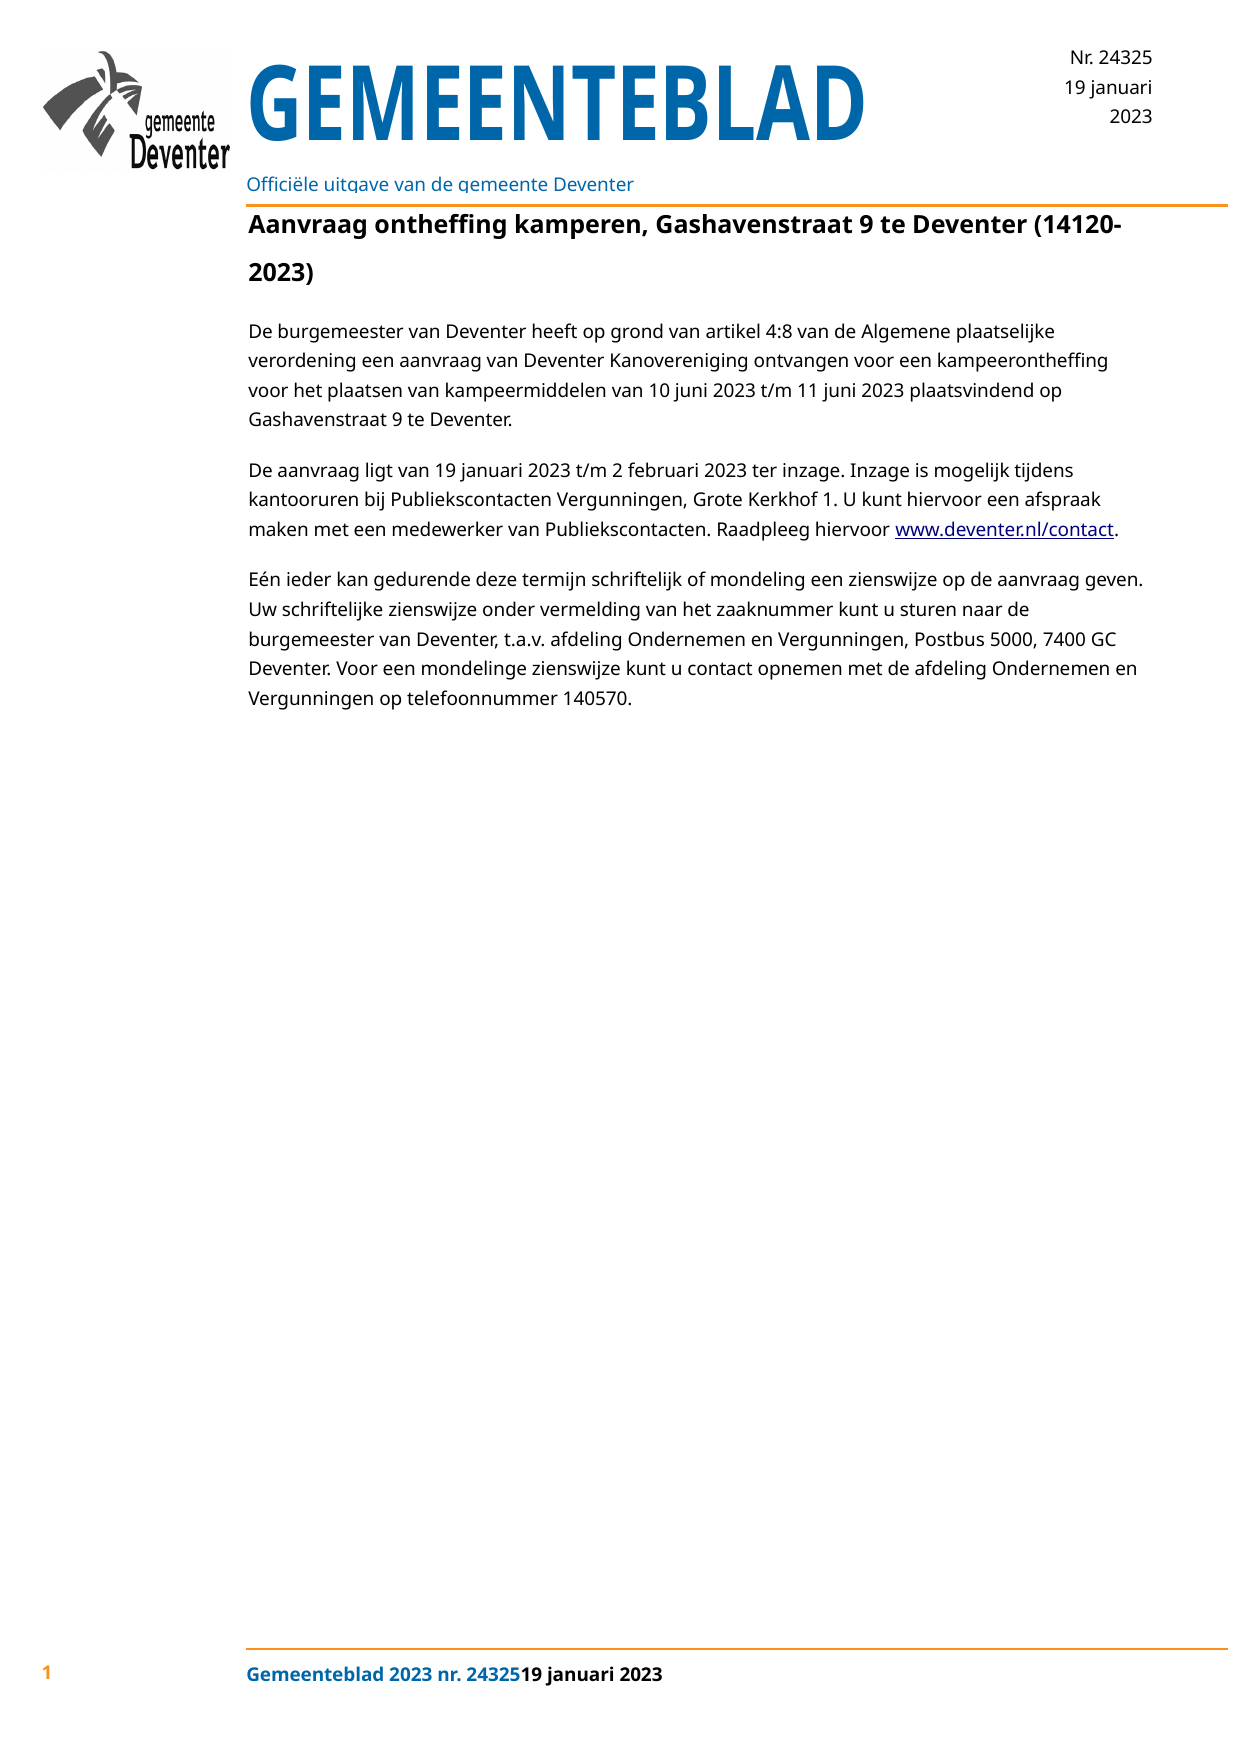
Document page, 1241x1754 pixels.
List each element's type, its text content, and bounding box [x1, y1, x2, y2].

picture [41, 47, 231, 172]
text De aanvraag ligt van 19 januari 2023 t/m 2 februari 2023 ter inzage. Inzage is mogelijk tijdens kantooruren bij Publiekscontacten Vergunningen, Grote Kerkhof 1. U kunt hiervoor een afspraak maken met een medewerker van Publiekscontacten. Raadpleeg hiervoor www.deventer.nl/contact. [248, 457, 1152, 542]
text De burgemeester van Deventer heeft op grond van artikel 4:8 van de Algemene plaatselijke verordening een aanvraag van Deventer Kanovereniging ontvangen voor een kampeerontheffing voor het plaatsen van kampeermiddelen van 10 juni 2023 t/m 11 juni 2023 plaatsvindend op Gashavenstraat 9 te Deventer. [248, 318, 1152, 432]
text Aanvraag ontheffing kamperen, Gashavenstraat 9 te Deventer (14120-2023) [248, 207, 1152, 288]
text Eén ieder kan gedurende deze termijn schriftelijk of mondeling een zienswijze op de aanvraag geven. Uw schriftelijke zienswijze onder vermelding van het zaaknummer kunt u sturen naar de burgemeester van Deventer, t.a.v. afdeling Ondernemen en Vergunningen, Postbus 5000, 7400 GC Deventer. Voor een mondelinge zienswijze kunt u contact opnemen met de afdeling Ondernemen en Vergunningen op telefoonnummer 140570. [248, 567, 1152, 711]
